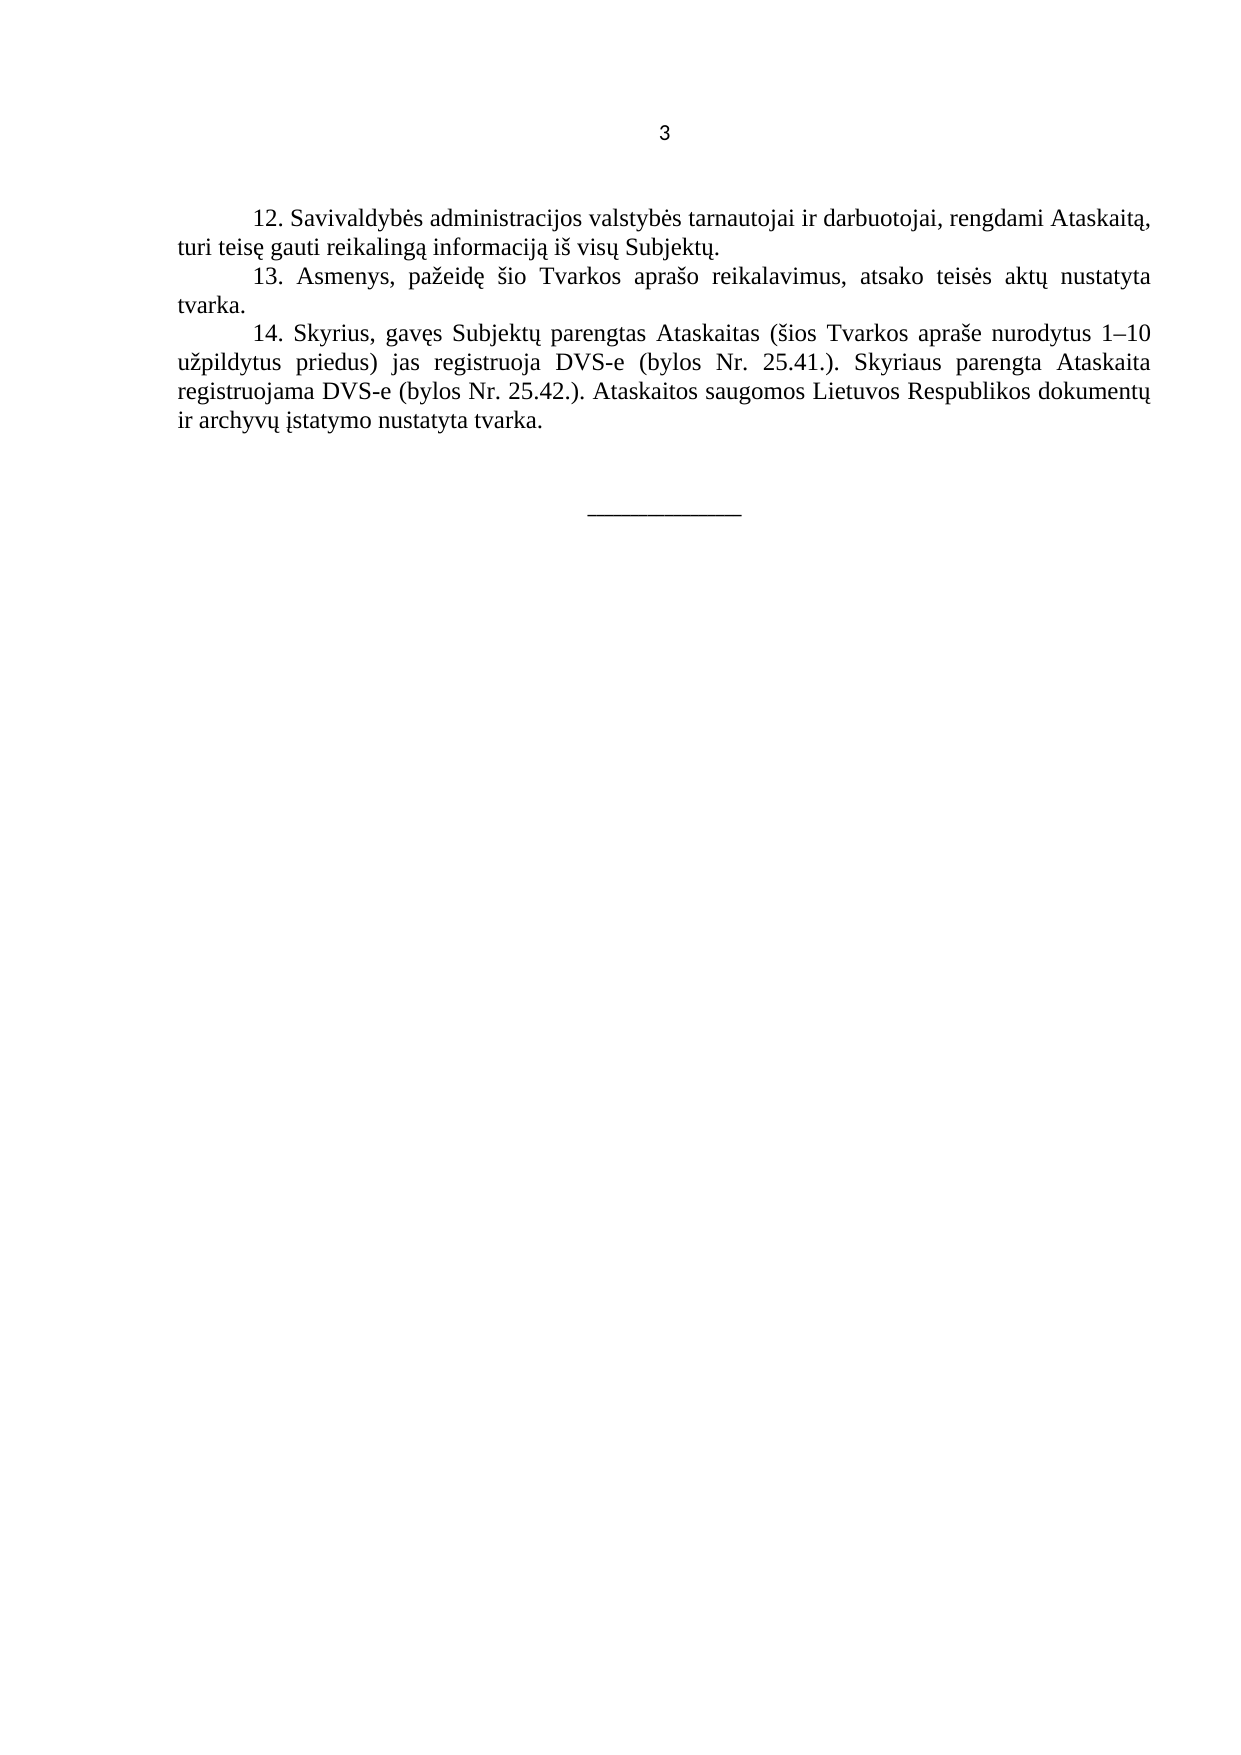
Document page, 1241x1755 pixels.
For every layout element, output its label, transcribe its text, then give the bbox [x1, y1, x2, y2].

text 12. Savivaldybės administracijos valstybės tarnautojai ir darbuotojai, rengdami Ataskaitą, turi teisę gauti reikalingą informaciją iš visų Subjektų. [177, 203, 1152, 261]
text 14. Skyrius, gavęs Subjektų parengtas Ataskaitas (šios Tvarkos apraše nurodytus 1–10 užpildytus priedus) jas registruoja DVS-e (bylos Nr. 25.41.). Skyriaus parengta Ataskaita registruojama DVS-e (bylos Nr. 25.42.). Ataskaitos saugomos Lietuvos Respublikos dokumentų ir archyvų įstatymo nustatyta tvarka. [177, 318, 1152, 433]
text 13. Asmenys, pažeidę šio Tvarkos aprašo reikalavimus, atsako teisės aktų nustatyta tvarka. [177, 261, 1152, 318]
text __________________ [177, 491, 1152, 519]
